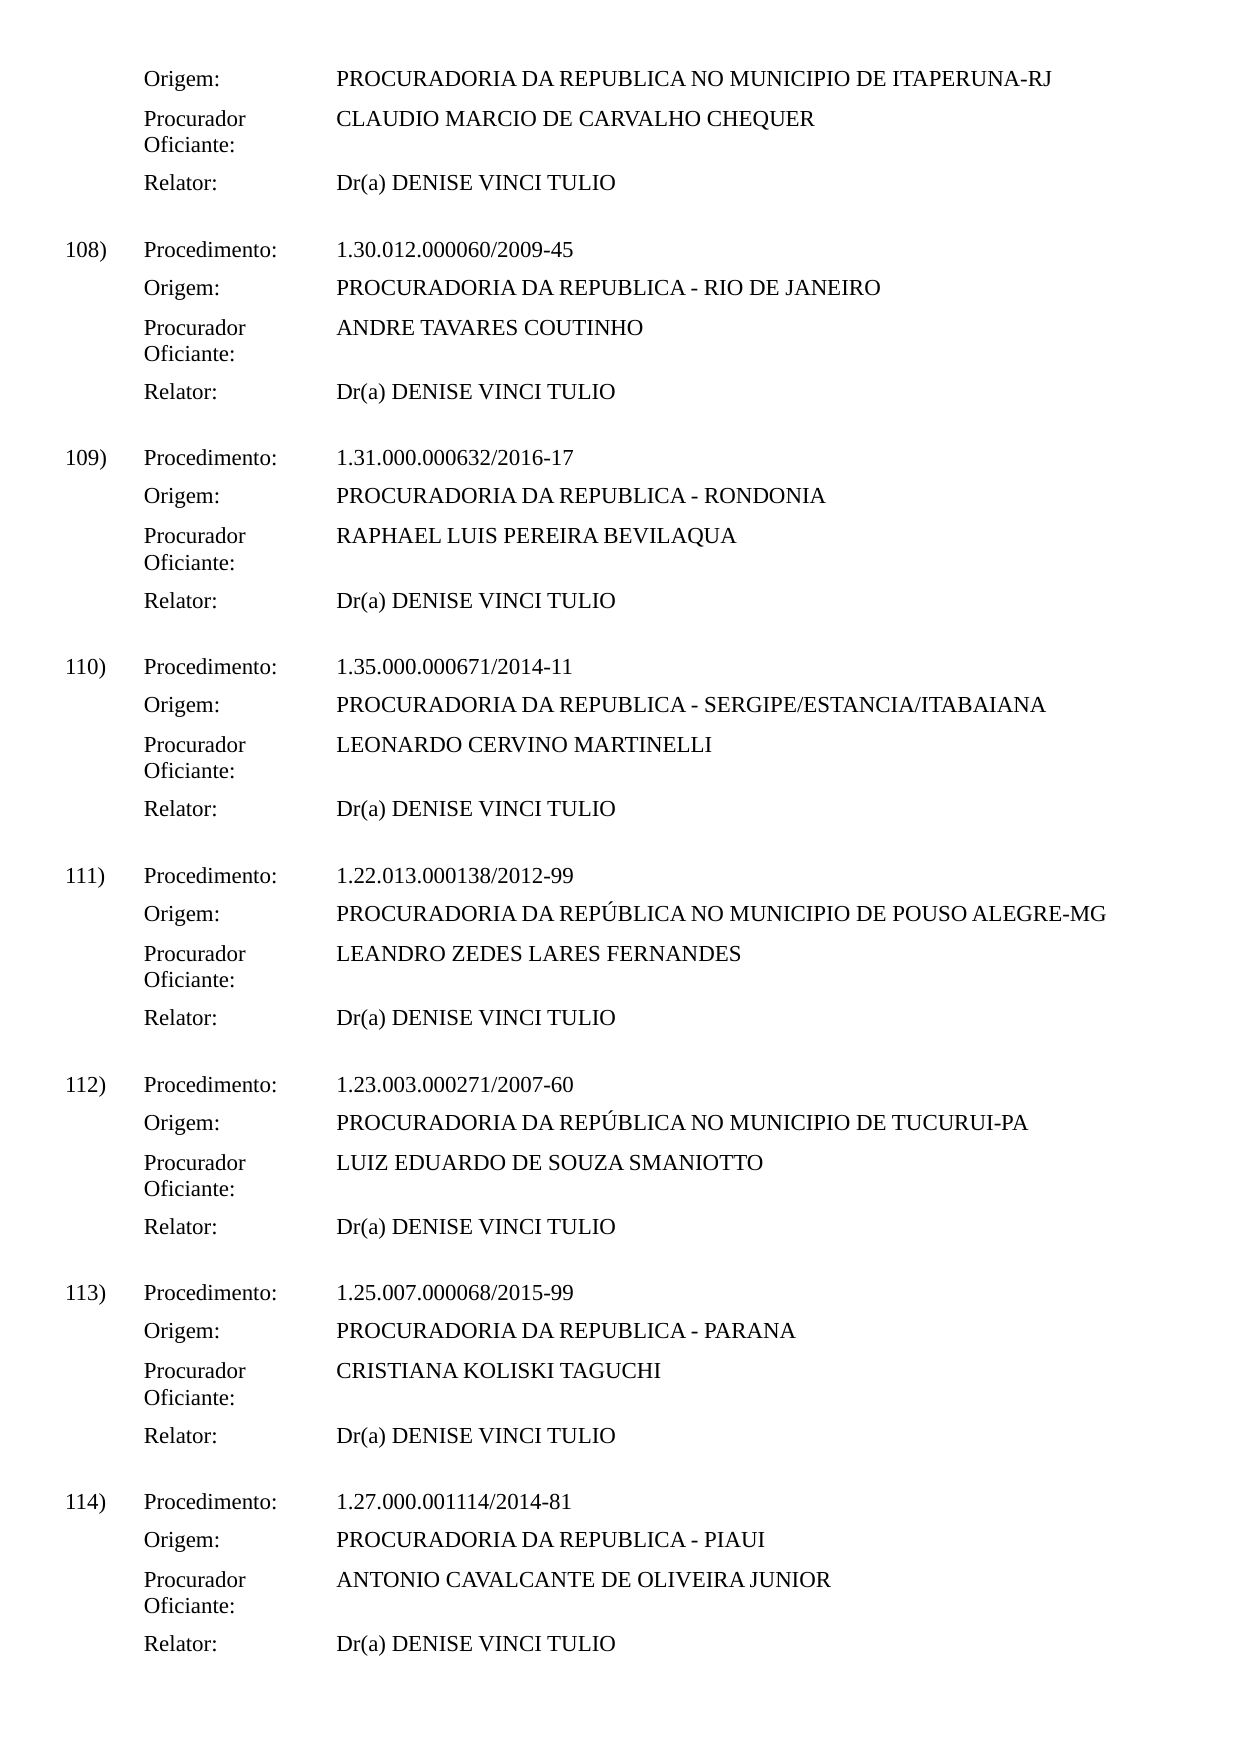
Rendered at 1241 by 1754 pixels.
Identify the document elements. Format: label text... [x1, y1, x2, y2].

table_cell Relator: [138, 1625, 330, 1665]
table_cell Dr(a) DENISE VINCI TULIO [330, 1207, 1181, 1247]
table_cell [59, 99, 138, 163]
table_header 1.35.000.000671/2014-11 [330, 648, 1181, 685]
table_header Procedimento: [138, 439, 330, 477]
table_header 114) [59, 1483, 138, 1520]
table_cell Procurador Oficiante: [138, 517, 330, 581]
table_header Procedimento: [138, 1065, 330, 1103]
table_cell Dr(a) DENISE VINCI TULIO [330, 1416, 1181, 1456]
table_cell Relator: [138, 1416, 330, 1456]
table_cell [59, 1143, 138, 1207]
table_cell Procurador Oficiante: [138, 308, 330, 372]
table_cell [59, 1416, 138, 1456]
table_cell [59, 517, 138, 581]
table_header 1.22.013.000138/2012-99 [330, 856, 1181, 894]
table_cell LEANDRO ZEDES LARES FERNANDES [330, 934, 1181, 998]
table_cell [59, 726, 138, 790]
table_header 1.25.007.000068/2015-99 [330, 1274, 1181, 1312]
table_cell Origem: [138, 894, 330, 934]
table_cell Origem: [138, 268, 330, 308]
table_cell Dr(a) DENISE VINCI TULIO [330, 790, 1181, 830]
table_cell Dr(a) DENISE VINCI TULIO [330, 999, 1181, 1039]
table_header Procedimento: [138, 230, 330, 268]
table_cell [59, 894, 138, 934]
table_cell PROCURADORIA DA REPUBLICA - PIAUI [330, 1520, 1181, 1561]
table_header 1.31.000.000632/2016-17 [330, 439, 1181, 477]
table_cell Origem: [138, 59, 330, 99]
table_cell [59, 1207, 138, 1247]
table_cell CRISTIANA KOLISKI TAGUCHI [330, 1352, 1181, 1416]
table_cell Procurador Oficiante: [138, 1561, 330, 1625]
table_cell [59, 999, 138, 1039]
table_cell [59, 477, 138, 517]
table_header 112) [59, 1065, 138, 1103]
table_header Procedimento: [138, 1274, 330, 1312]
table_cell Dr(a) DENISE VINCI TULIO [330, 1625, 1181, 1665]
table_cell Procurador Oficiante: [138, 934, 330, 998]
table_cell PROCURADORIA DA REPUBLICA - RIO DE JANEIRO [330, 268, 1180, 308]
table_cell Relator: [138, 372, 330, 412]
table_cell [59, 934, 138, 998]
table_cell Dr(a) DENISE VINCI TULIO [330, 581, 1181, 621]
table_cell [59, 1520, 138, 1561]
table_cell Origem: [138, 685, 330, 726]
table_cell Origem: [138, 477, 330, 517]
table_cell PROCURADORIA DA REPÚBLICA NO MUNICIPIO DE POUSO ALEGRE-MG [330, 894, 1181, 934]
table_cell Dr(a) DENISE VINCI TULIO [330, 164, 1181, 204]
table_cell CLAUDIO MARCIO DE CARVALHO CHEQUER [330, 99, 1181, 163]
table_header 1.30.012.000060/2009-45 [330, 230, 1180, 268]
table_cell Relator: [138, 581, 330, 621]
table_header Procedimento: [138, 648, 330, 685]
table_header 1.23.003.000271/2007-60 [330, 1065, 1181, 1103]
table_header Procedimento: [138, 856, 330, 894]
table_cell Origem: [138, 1103, 330, 1143]
table_cell LEONARDO CERVINO MARTINELLI [330, 726, 1181, 790]
table_cell [59, 164, 138, 204]
table_cell Relator: [138, 164, 330, 204]
table_cell [59, 790, 138, 830]
table_cell Procurador Oficiante: [138, 726, 330, 790]
table_header 110) [59, 648, 138, 685]
table_header 109) [59, 439, 138, 477]
table_cell Relator: [138, 790, 330, 830]
table_cell PROCURADORIA DA REPUBLICA - RONDONIA [330, 477, 1181, 517]
table_cell Procurador Oficiante: [138, 1352, 330, 1416]
table_header 113) [59, 1274, 138, 1312]
table_cell Procurador Oficiante: [138, 1143, 330, 1207]
table_cell [59, 1312, 138, 1352]
table_cell PROCURADORIA DA REPUBLICA - SERGIPE/ESTANCIA/ITABAIANA [330, 685, 1181, 726]
table_header 1.27.000.001114/2014-81 [330, 1483, 1181, 1520]
table_header 111) [59, 856, 138, 894]
table_cell Origem: [138, 1520, 330, 1561]
table_cell Dr(a) DENISE VINCI TULIO [330, 372, 1180, 412]
table_header Procedimento: [138, 1483, 330, 1520]
table_cell [59, 581, 138, 621]
table_cell [59, 59, 138, 99]
table_cell Origem: [138, 1312, 330, 1352]
table_cell ANTONIO CAVALCANTE DE OLIVEIRA JUNIOR [330, 1561, 1181, 1625]
table_cell Relator: [138, 1207, 330, 1247]
table_cell [59, 372, 138, 412]
table_cell LUIZ EDUARDO DE SOUZA SMANIOTTO [330, 1143, 1181, 1207]
table_cell Relator: [138, 999, 330, 1039]
table_cell PROCURADORIA DA REPUBLICA - PARANA [330, 1312, 1181, 1352]
table_cell [59, 268, 138, 308]
table_cell [59, 308, 138, 372]
table_cell [59, 1561, 138, 1625]
table_cell [59, 1625, 138, 1665]
table_cell [59, 685, 138, 726]
table_header 108) [59, 230, 138, 268]
table_cell PROCURADORIA DA REPÚBLICA NO MUNICIPIO DE TUCURUI-PA [330, 1103, 1181, 1143]
table_cell PROCURADORIA DA REPUBLICA NO MUNICIPIO DE ITAPERUNA-RJ [330, 59, 1181, 99]
table_cell [59, 1352, 138, 1416]
table_cell RAPHAEL LUIS PEREIRA BEVILAQUA [330, 517, 1181, 581]
table_cell [59, 1103, 138, 1143]
table_cell Procurador Oficiante: [138, 99, 330, 163]
table_cell ANDRE TAVARES COUTINHO [330, 308, 1180, 372]
